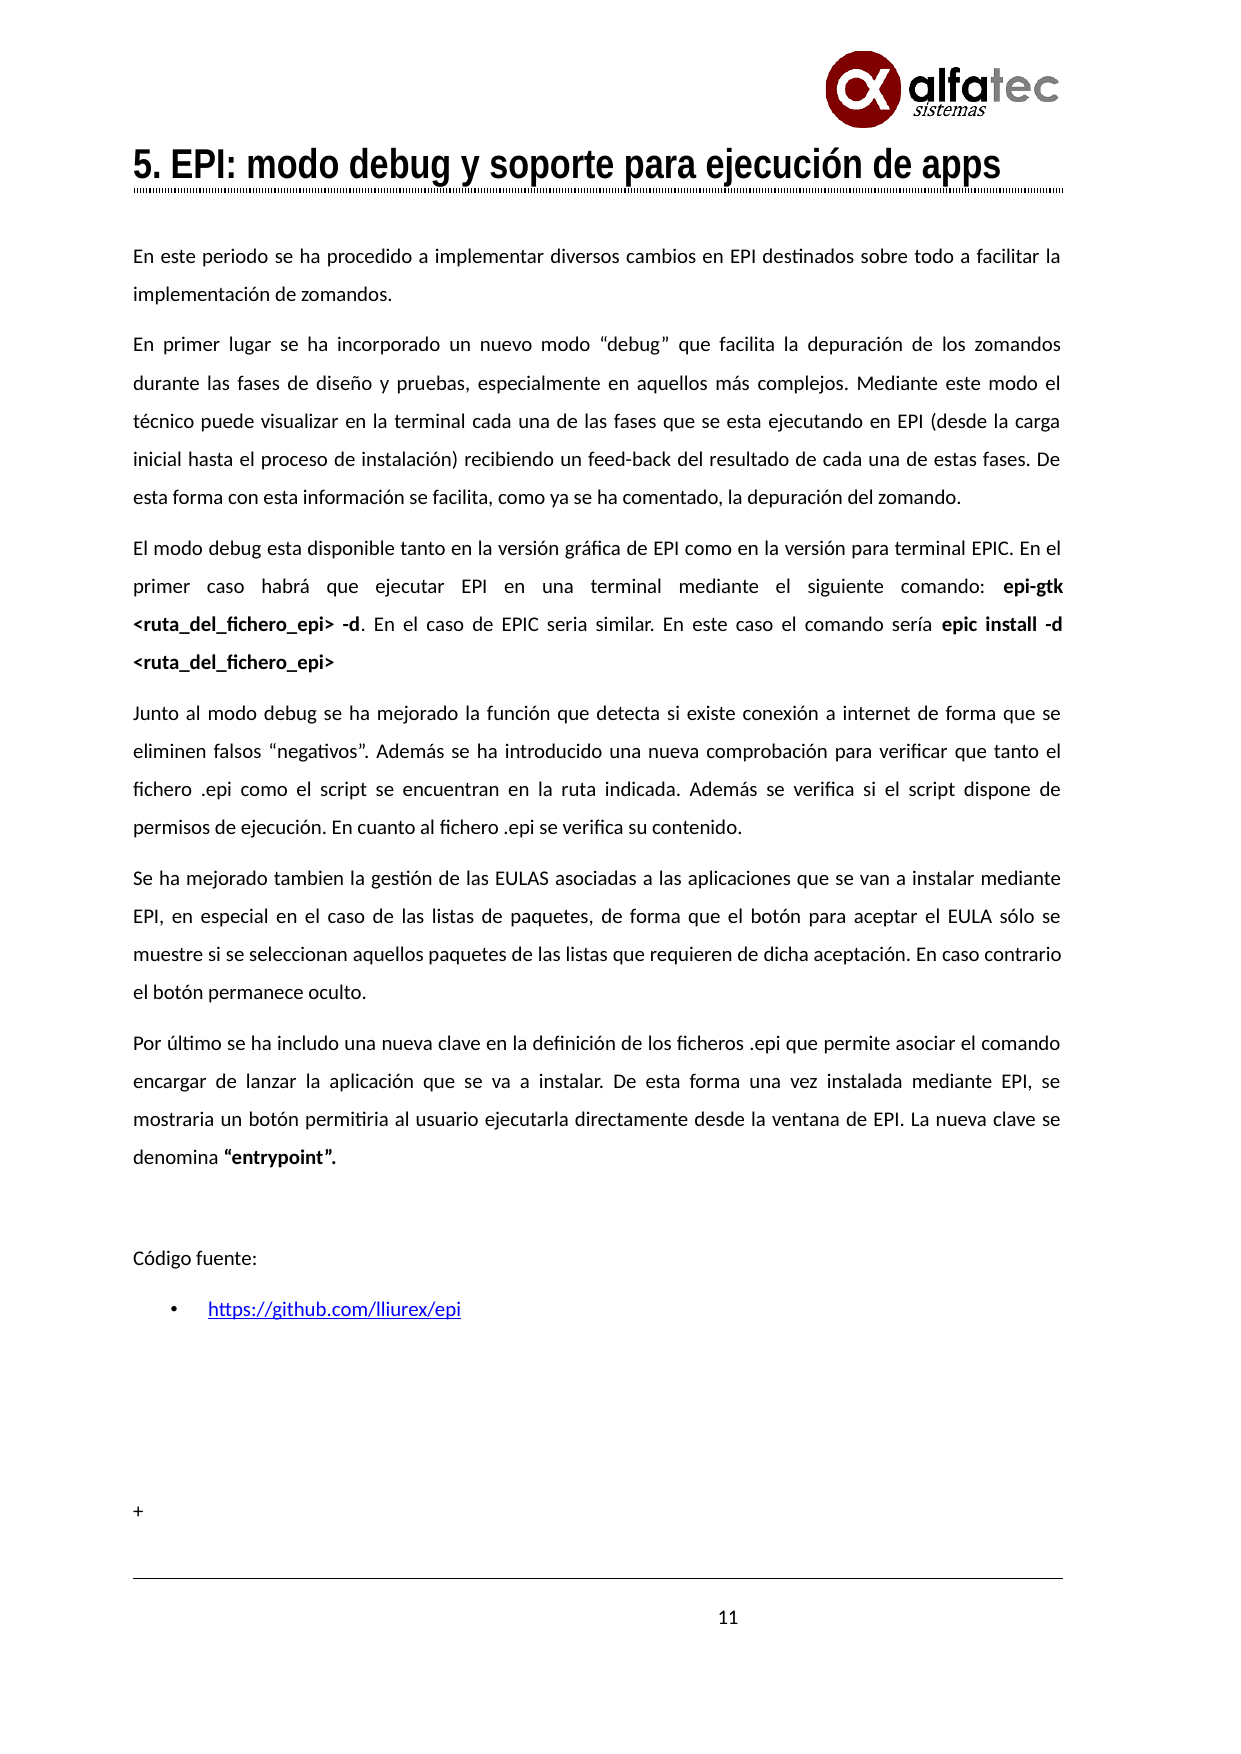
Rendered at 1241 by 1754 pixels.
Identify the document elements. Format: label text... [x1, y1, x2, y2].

text En este periodo se ha procedido a implementar diversos cambios en EPI destinados sobre todo a facilitar la implementación de zomandos. [133, 243, 1063, 306]
text En primer lugar se ha incorporado un nuevo modo “debug” que facilita la depuración de los zomandos durante las fases de diseño y pruebas, especialmente en aquellos más complejos. Mediante este modo el técnico puede visualizar en la terminal cada una de las fases que se esta ejecutando en EPI (desde la carga inicial hasta el proceso de instalación) recibiendo un feed-back del resultado de cada una de estas fases. De esta forma con esta información se facilita, como ya se ha comentado, la depuración del zomando. [133, 332, 1063, 509]
picture [825, 51, 1061, 128]
list https://github.com/lliurex/epi [170, 1296, 1063, 1321]
text Junto al modo debug se ha mejorado la función que detecta si existe conexión a internet de forma que se eliminen falsos “negativos”. Además se ha introducido una nueva comprobación para verificar que tanto el fichero .epi como el script se encuentran en la ruta indicada. Además se verifica si el script dispone de permisos de ejecución. En cuanto al fichero .epi se verifica su contenido. [133, 700, 1063, 839]
text + [133, 1498, 1063, 1524]
text El modo debug esta disponible tanto en la versión gráfica de EPI como en la versión para terminal EPIC. En el primer caso habrá que ejecutar EPI en una terminal mediante el siguiente comando: epi-gtk <ruta_del_fichero_epi> -d. En el caso de EPIC seria similar. En este caso el comando sería epic install -d <ruta_del_fichero_epi> [133, 535, 1063, 674]
text Por último se ha includo una nueva clave en la definición de los ficheros .epi que permite asociar el comando encargar de lanzar la aplicación que se va a instalar. De esta forma una vez instalada mediante EPI, se mostraria un botón permitiria al usuario ejecutarla directamente desde la ventana de EPI. La nueva clave se denomina “entrypoint”. [133, 1030, 1063, 1169]
text Código fuente: [133, 1245, 1063, 1271]
text Se ha mejorado tambien la gestión de las EULAS asociadas a las aplicaciones que se van a instalar mediante EPI, en especial en el caso de las listas de paquetes, de forma que el botón para aceptar el EULA sólo se muestre si se seleccionan aquellos paquetes de las listas que requieren de dicha aceptación. En caso contrario el botón permanece oculto. [133, 865, 1063, 1004]
subtitle EPI: modo debug y soporte para ejecución de apps [133, 148, 1063, 193]
